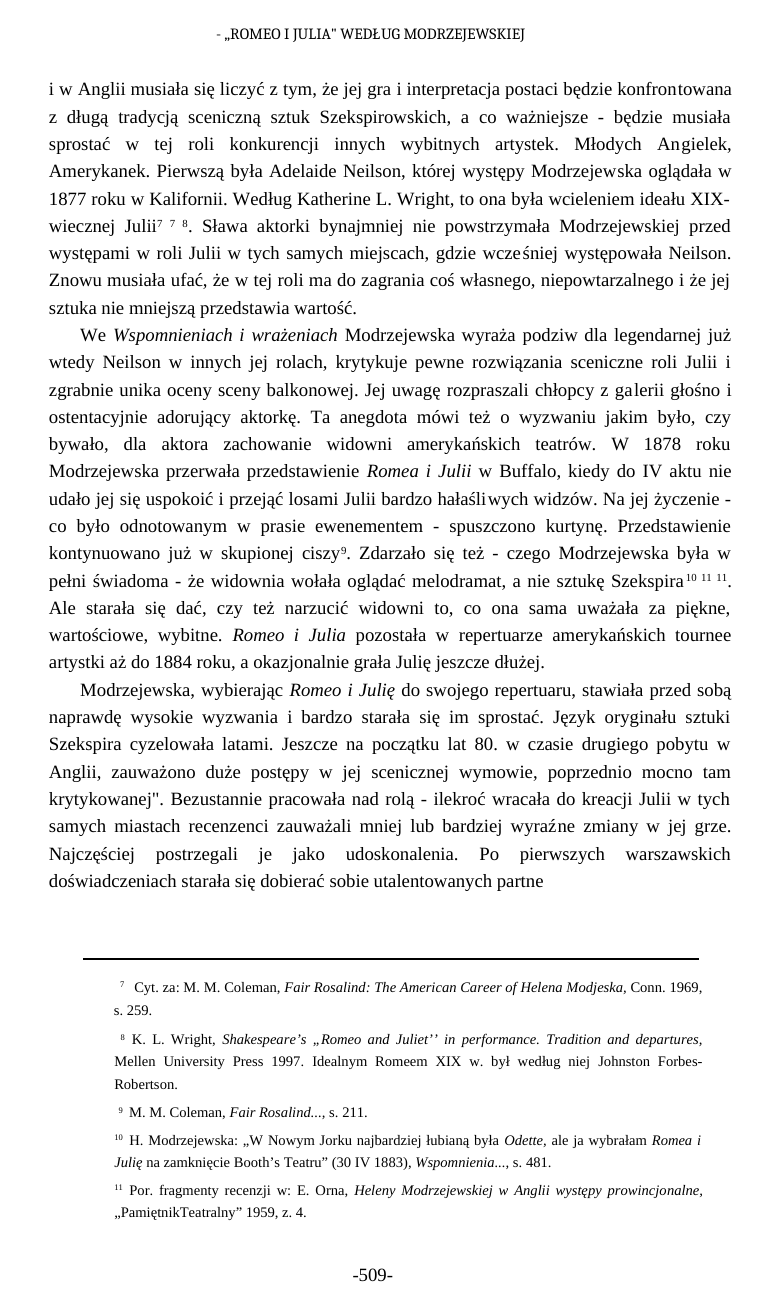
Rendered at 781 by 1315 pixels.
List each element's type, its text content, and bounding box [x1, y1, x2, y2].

text 9 M. M. Coleman, Fair Rosalind..., s. 211. [81, 1104, 702, 1121]
text i w Anglii musiała się liczyć z tym, że jej gra i interpretacja postaci będzie konfron­towana z długą tradycją sceniczną sztuk Szekspirowskich, a co ważniejsze - będzie musiała sprostać w tej roli konkurencji innych wybitnych artystek. Młodych An­gielek, Amerykanek. Pierwszą była Adelaide Neilson, której występy Modrzejew­ska oglądała w 1877 roku w Kalifornii. Według Katherine L. Wright, to ona była wcieleniem ideału XIX-wiecznej Julii7 7 8. Sława aktorki bynajmniej nie powstrzymała Modrzejewskiej przed występami w roli Julii w tych samych miejscach, gdzie wcze­śniej występowała Neilson. Znowu musiała ufać, że w tej roli ma do zagrania coś własnego, niepowtarzalnego i że jej sztuka nie mniejszą przedstawia wartość. [49, 78, 732, 318]
text 10 H. Modrzejewska: „W Nowym Jorku najbardziej łubianą była Odette, ale ja wybrałam Romea i Julię na zamknięcie Booth’s Teatru” (30 IV 1883), Wspomnienia..., s. 481. [114, 1131, 702, 1171]
text -509- [352, 1264, 429, 1286]
text 8 K. L. Wright, Shakespeare’s „Romeo and Juliet’’ in performance. Tradition and departu­res, Mellen University Press 1997. Idealnym Romeem XIX w. był według niej Johnston Forbes-Robertson. [114, 1031, 702, 1092]
text 7 Cyt. za: M. M. Coleman, Fair Rosalind: The American Career of Helena Modjeska, Conn. 1969, s. 259. [114, 978, 702, 1018]
text Modrzejewska, wybierając Romeo i Julię do swojego repertuaru, stawiała przed sobą naprawdę wysokie wyzwania i bardzo starała się im sprostać. Język oryginału sztuki Szekspira cyzelowała latami. Jeszcze na początku lat 80. w czasie drugiego pobytu w Anglii, zauważono duże postępy w jej scenicznej wymowie, poprzednio mocno tam krytykowanej". Bezustannie pracowała nad rolą - ilekroć wracała do kreacji Julii w tych samych miastach recenzenci zauważali mniej lub bardziej wyraź­ne zmiany w jej grze. Najczęściej postrzegali je jako udoskonalenia. Po pierwszych warszawskich doświadczeniach starała się dobierać sobie utalentowanych partne­ [49, 679, 732, 891]
text We Wspomnieniach i wrażeniach Modrzejewska wyraża podziw dla legendarnej już wtedy Neilson w innych jej rolach, krytykuje pewne rozwiązania sceniczne roli Julii i zgrabnie unika oceny sceny balkonowej. Jej uwagę rozpraszali chłopcy z ga­lerii głośno i ostentacyjnie adorujący aktorkę. Ta anegdota mówi też o wyzwaniu jakim było, czy bywało, dla aktora zachowanie widowni amerykańskich teatrów. W 1878 roku Modrzejewska przerwała przedstawienie Romea i Julii w Buffalo, kiedy do IV aktu nie udało jej się uspokoić i przejąć losami Julii bardzo hałaśli­wych widzów. Na jej życzenie - co było odnotowanym w prasie ewenementem - spuszczono kurtynę. Przedstawienie kontynuowano już w skupionej ciszy9. Zda­rzało się też - czego Modrzejewska była w pełni świadoma - że widownia wołała oglądać melodramat, a nie sztukę Szekspira10 11 11. Ale starała się dać, czy też narzucić widowni to, co ona sama uważała za piękne, wartościowe, wybitne. Romeo i Julia pozostała w repertuarze amerykańskich tournee artystki aż do 1884 roku, a oka­zjonalnie grała Julię jeszcze dłużej. [49, 324, 732, 673]
text - „ROMEO I JULIA" WEDŁUG MODRZEJEWSKIEJ [216, 25, 546, 43]
text 11 Por. fragmenty recenzji w: E. Orna, Heleny Modrzejewskiej w Anglii występy prowincjo­nalne, „PamiętnikTeatralny” 1959, z. 4. [114, 1181, 703, 1221]
